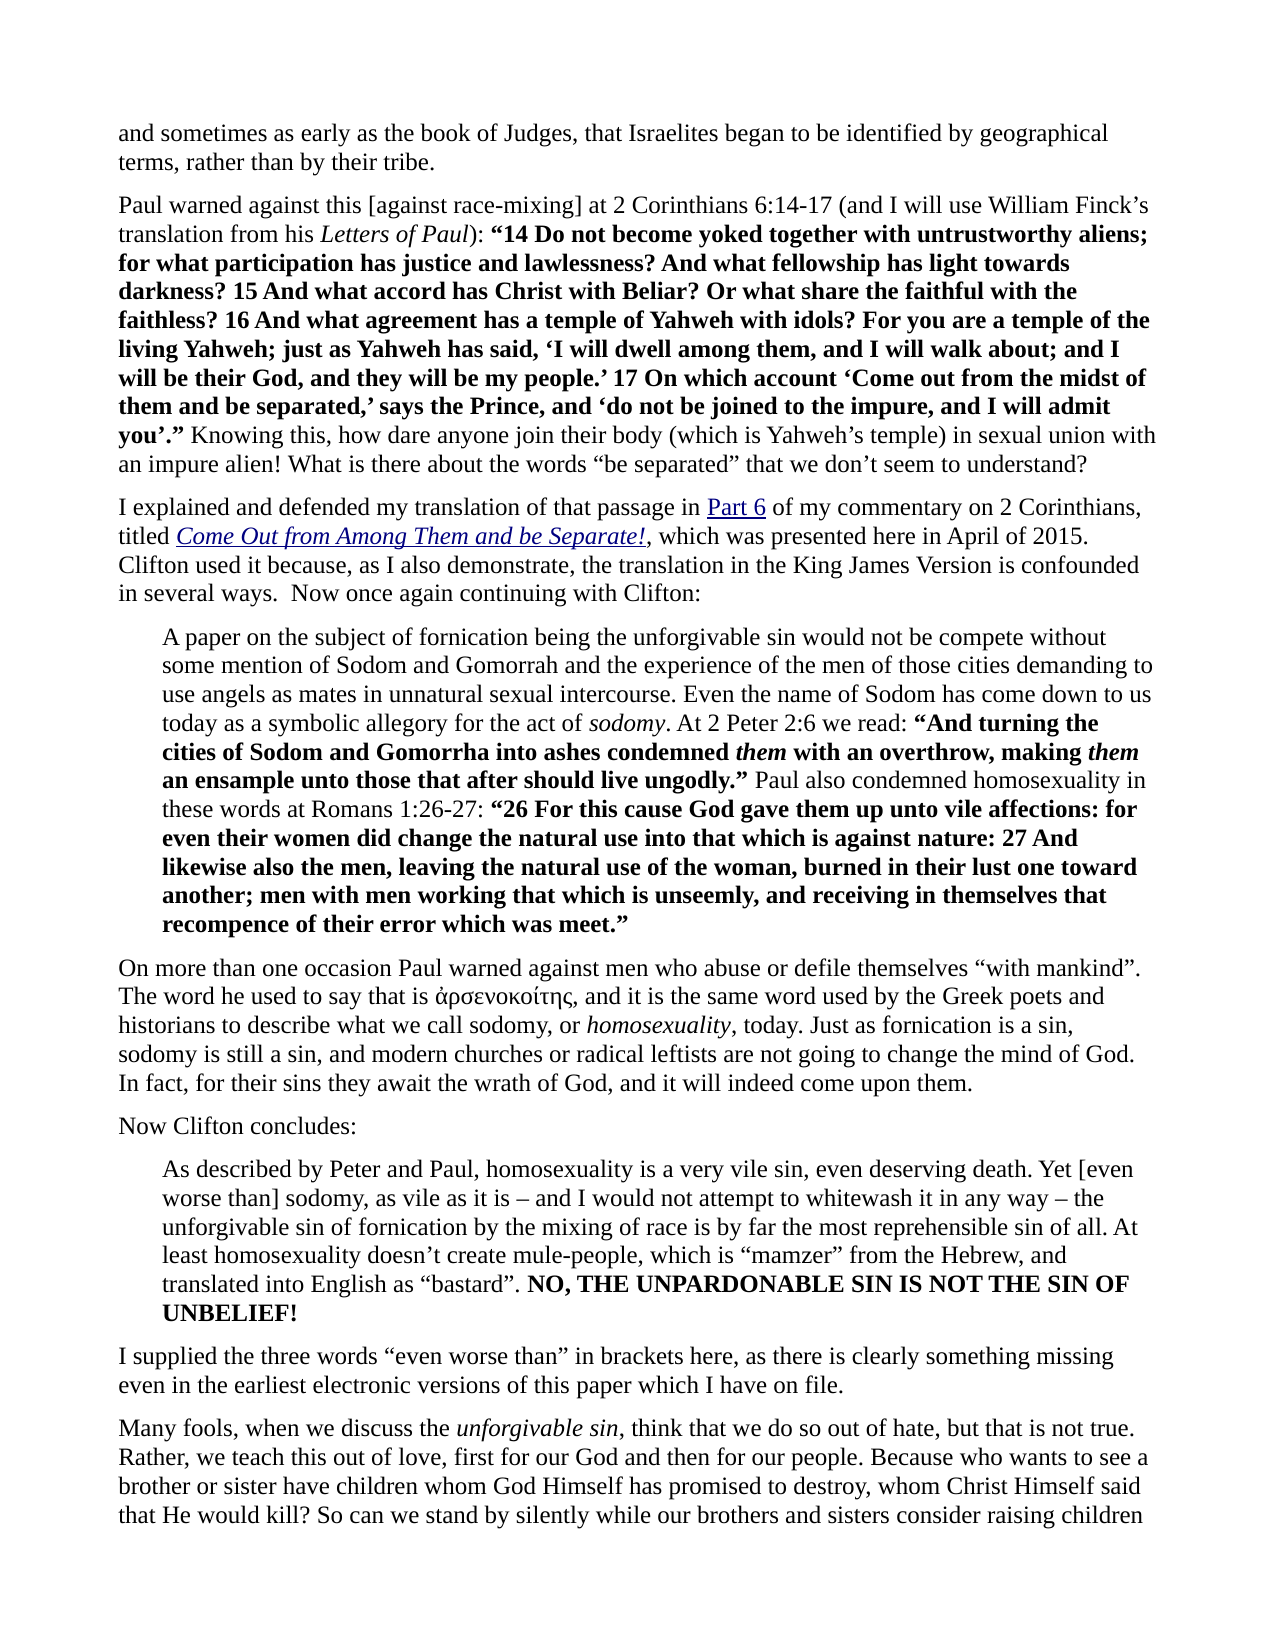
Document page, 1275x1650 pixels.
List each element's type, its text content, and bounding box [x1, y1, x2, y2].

text Paul warned against this [against race-mixing] at 2 Corinthians 6:14-17 (and I will use William Finck’s translation from his Letters of Paul): “14 Do not become yoked together with untrustworthy aliens; for what participation has justice and lawlessness? And what fellowship has light towards darkness? 15 And what accord has Christ with Beliar? Or what share the faithful with the faithless? 16 And what agreement has a temple of Yahweh with idols? For you are a temple of the living Yahweh; just as Yahweh has said, ‘I will dwell among them, and I will walk about; and I will be their God, and they will be my people.’ 17 On which account ‘Come out from the midst of them and be separated,’ says the Prince, and ‘do not be joined to the impure, and I will admit you’.” Knowing this, how dare anyone join their body (which is Yahweh’s temple) in sexual union with an impure alien! What is there about the words “be separated” that we don’t seem to understand? [118, 190, 1157, 478]
text As described by Peter and Paul, homosexuality is a very vile sin, even deserving death. Yet [even worse than] sodomy, as vile as it is – and I would not attempt to whitewash it in any way – the unforgivable sin of fornication by the mixing of race is by far the most reprehensible sin of all. At least homosexuality doesn’t create mule-people, which is “mamzer” from the Hebrew, and translated into English as “bastard”. NO, THE UNPARDONABLE SIN IS NOT THE SIN OF UNBELIEF! [162, 1154, 1157, 1327]
text I explained and defended my translation of that passage in Part 6 of my commentary on 2 Corinthians, titled Come Out from Among Them and be Separate!, which was presented here in April of 2015. Clifton used it because, as I also demonstrate, the translation in the King James Version is confounded in several ways. Now once again continuing with Clifton: [118, 492, 1157, 607]
text Many fools, when we discuss the unforgivable sin, think that we do so out of hate, but that is not true. Rather, we teach this out of love, first for our God and then for our people. Because who wants to see a brother or sister have children whom God Himself has promised to destroy, whom Christ Himself said that He would kill? So can we stand by silently while our brothers and sisters consider raising children [118, 1413, 1157, 1528]
text and sometimes as early as the book of Judges, that Israelites began to be identified by geographical terms, rather than by their tribe. [118, 118, 1157, 176]
text On more than one occasion Paul warned against men who abuse or defile themselves “with mankind”. The word he used to say that is ἀρσενοκοίτης, and it is the same word used by the Greek poets and historians to describe what we call sodomy, or homosexuality, today. Just as fornication is a sin, sodomy is still a sin, and modern churches or radical leftists are not going to change the mind of God. In fact, for their sins they await the wrath of God, and it will indeed come upon them. [118, 953, 1157, 1096]
text I supplied the three words “even worse than” in brackets here, as there is clearly something missing even in the earliest electronic versions of this paper which I have on file. [118, 1341, 1157, 1399]
text Now Clifton concludes: [118, 1111, 1157, 1140]
text A paper on the subject of fornication being the unforgivable sin would not be compete without some mention of Sodom and Gomorrah and the experience of the men of those cities demanding to use angels as mates in unnatural sexual intercourse. Even the name of Sodom has come down to us today as a symbolic allegory for the act of sodomy. At 2 Peter 2:6 we read: “And turning the cities of Sodom and Gomorrha into ashes condemned them with an overthrow, making them an ensample unto those that after should live ungodly.” Paul also condemned homosexuality in these words at Romans 1:26-27: “26 For this cause God gave them up unto vile affections: for even their women did change the natural use into that which is against nature: 27 And likewise also the men, leaving the natural use of the woman, burned in their lust one toward another; men with men working that which is unseemly, and receiving in themselves that recompence of their error which was meet.” [162, 622, 1157, 938]
